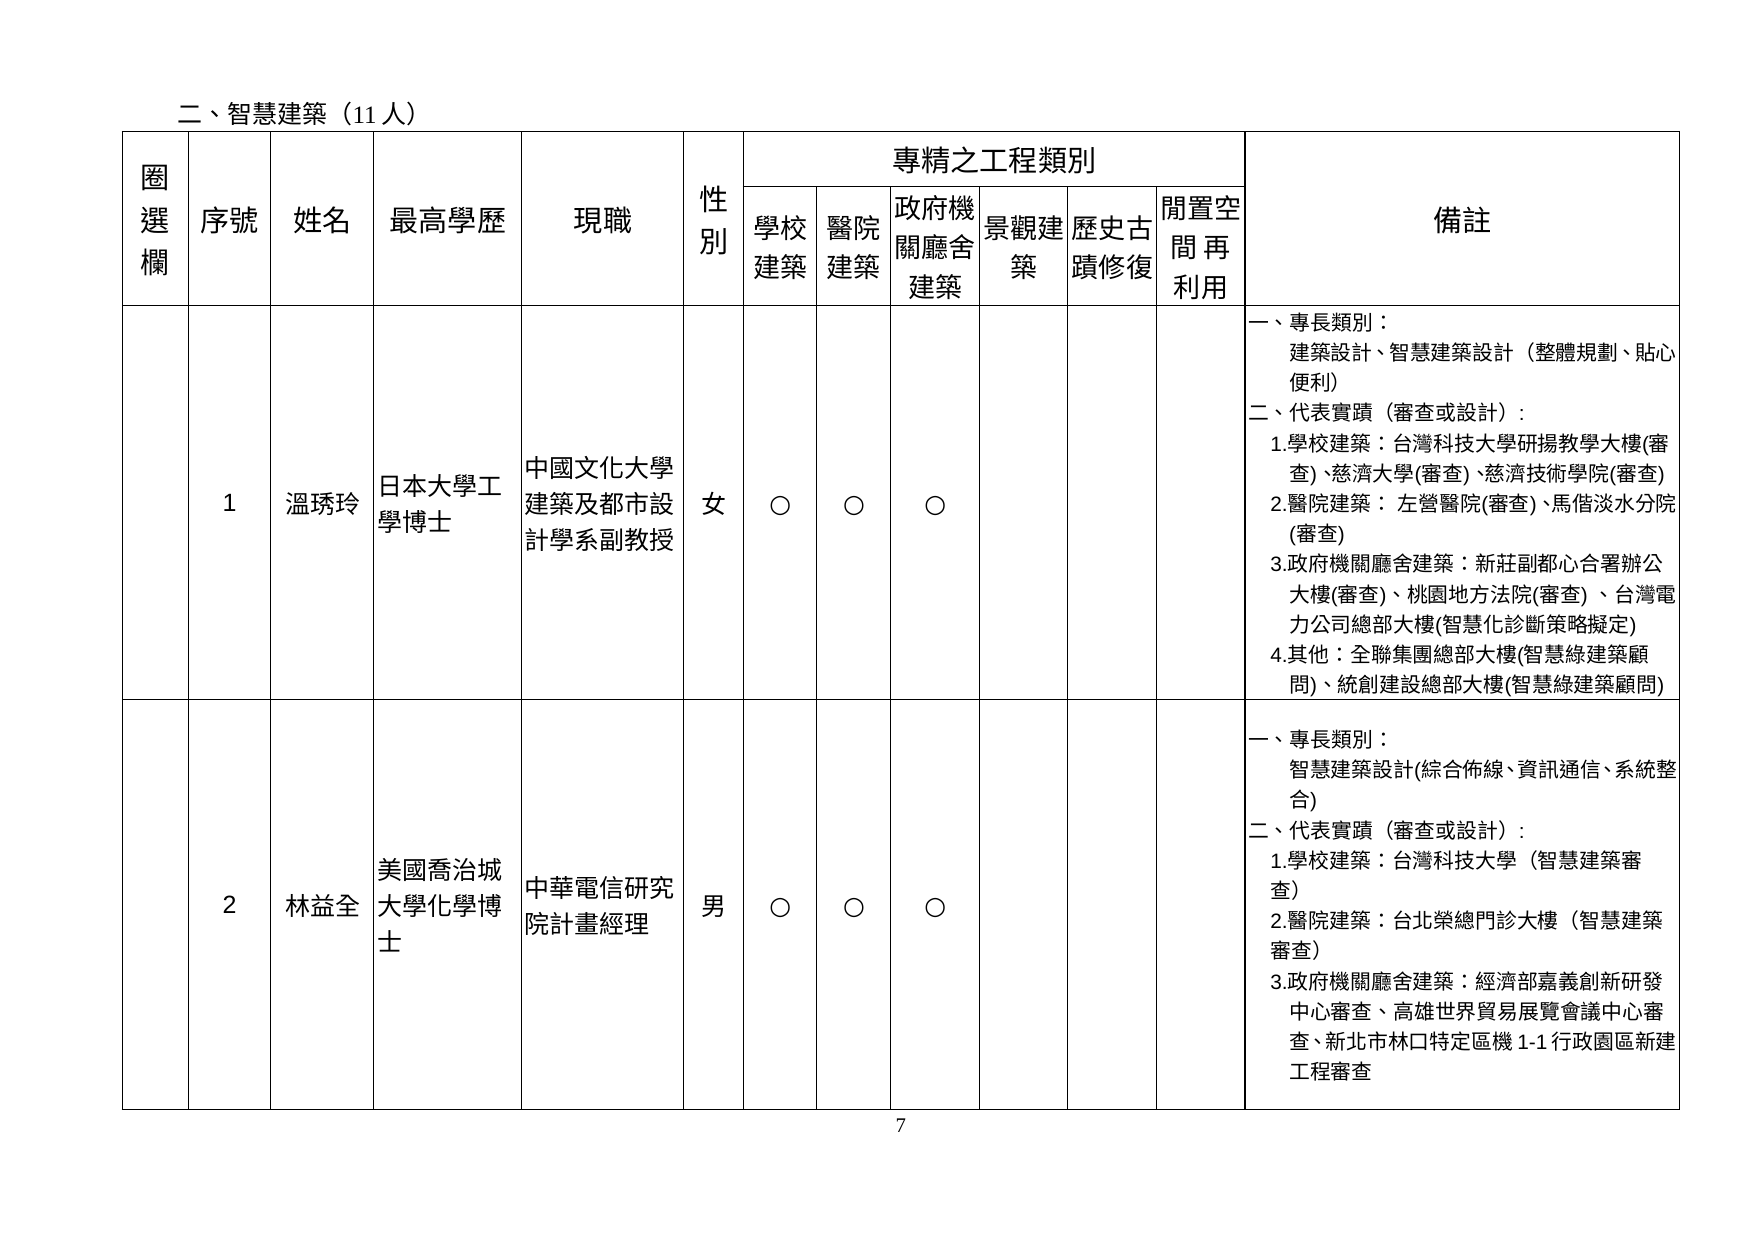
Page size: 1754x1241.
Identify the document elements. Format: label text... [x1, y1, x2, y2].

table_cell 一、專長類別： 智慧建築設計(綜合佈線、資訊通信、系統整合) 二、代表實蹟（審查或設計）: 1.學校建築：台灣科技大學（智慧建築審查） 2.醫院建築：台北榮總門診大樓（智慧建築審查） 3.政府機關廳舍建築：經濟部嘉義創新研發中心審查、高雄世界貿易展覽會議中心審查、新北市林口特定區機1-1行政園區新建工程審查 [1246, 700, 1679, 1109]
table_cell 1 [189, 306, 270, 699]
table_cell [1157, 700, 1244, 1109]
table_cell 林益全 [271, 700, 373, 1109]
table_cell [980, 700, 1067, 1109]
table_cell ○ [891, 306, 979, 699]
table_cell [123, 306, 188, 699]
table_cell [1068, 700, 1156, 1109]
table_header 專精之工程類別 [744, 132, 1244, 186]
table_cell [123, 700, 188, 1109]
table_cell 歷史古蹟修復 [1068, 187, 1156, 305]
table_header 性別 [684, 132, 743, 305]
table_cell [1068, 306, 1156, 699]
table_cell 中華電信研究院計畫經理 [522, 700, 683, 1109]
table_cell 學校建築 [744, 187, 816, 305]
table_cell [980, 306, 1067, 699]
table_cell 男 [684, 700, 743, 1109]
table_header 備註 [1246, 132, 1679, 305]
table_cell 2 [189, 700, 270, 1109]
table_cell ○ [891, 700, 979, 1109]
table_cell ○ [817, 700, 890, 1109]
table_cell 政府機關廳舍建築 [891, 187, 979, 305]
table_cell ○ [744, 700, 816, 1109]
table_cell ○ [817, 306, 890, 699]
table_cell 閒置空間 再利用 [1157, 187, 1244, 305]
table_header 序號 [189, 132, 270, 305]
table_cell 醫院建築 [817, 187, 890, 305]
table_cell ○ [744, 306, 816, 699]
table_header 圈選欄 [123, 132, 188, 305]
table_header 姓名 [271, 132, 373, 305]
table_cell 美國喬治城大學化學博士 [374, 700, 521, 1109]
table_cell 一、專長類別： 建築設計、智慧建築設計（整體規劃、貼心便利） 二、代表實蹟（審查或設計）: 1.學校建築：台灣科技大學研揚教學大樓(審查)、慈濟大學(審查)、慈濟技術學院(審查) 2.醫院建築： 左營醫院(審查)、馬偕淡水分院(審查) 3.政府機關廳舍建築：新莊副都心合署辦公大樓(審查)、桃園地方法院(審查) 、台灣電力公司總部大樓(智慧化診斷策略擬定) 4.其他：全聯集團總部大樓(智慧綠建築顧問)、統創建設總部大樓(智慧綠建築顧問) [1246, 306, 1679, 699]
table_cell 溫琇玲 [271, 306, 373, 699]
table_cell 景觀建築 [980, 187, 1067, 305]
table_cell 女 [684, 306, 743, 699]
text 二、智慧建築（11人） [177, 94, 1624, 131]
table_header 現職 [522, 132, 683, 305]
table_cell 中國文化大學建築及都市設計學系副教授 [522, 306, 683, 699]
table_cell 日本大學工學博士 [374, 306, 521, 699]
table_cell [1157, 306, 1244, 699]
table_header 最高學歷 [374, 132, 521, 305]
